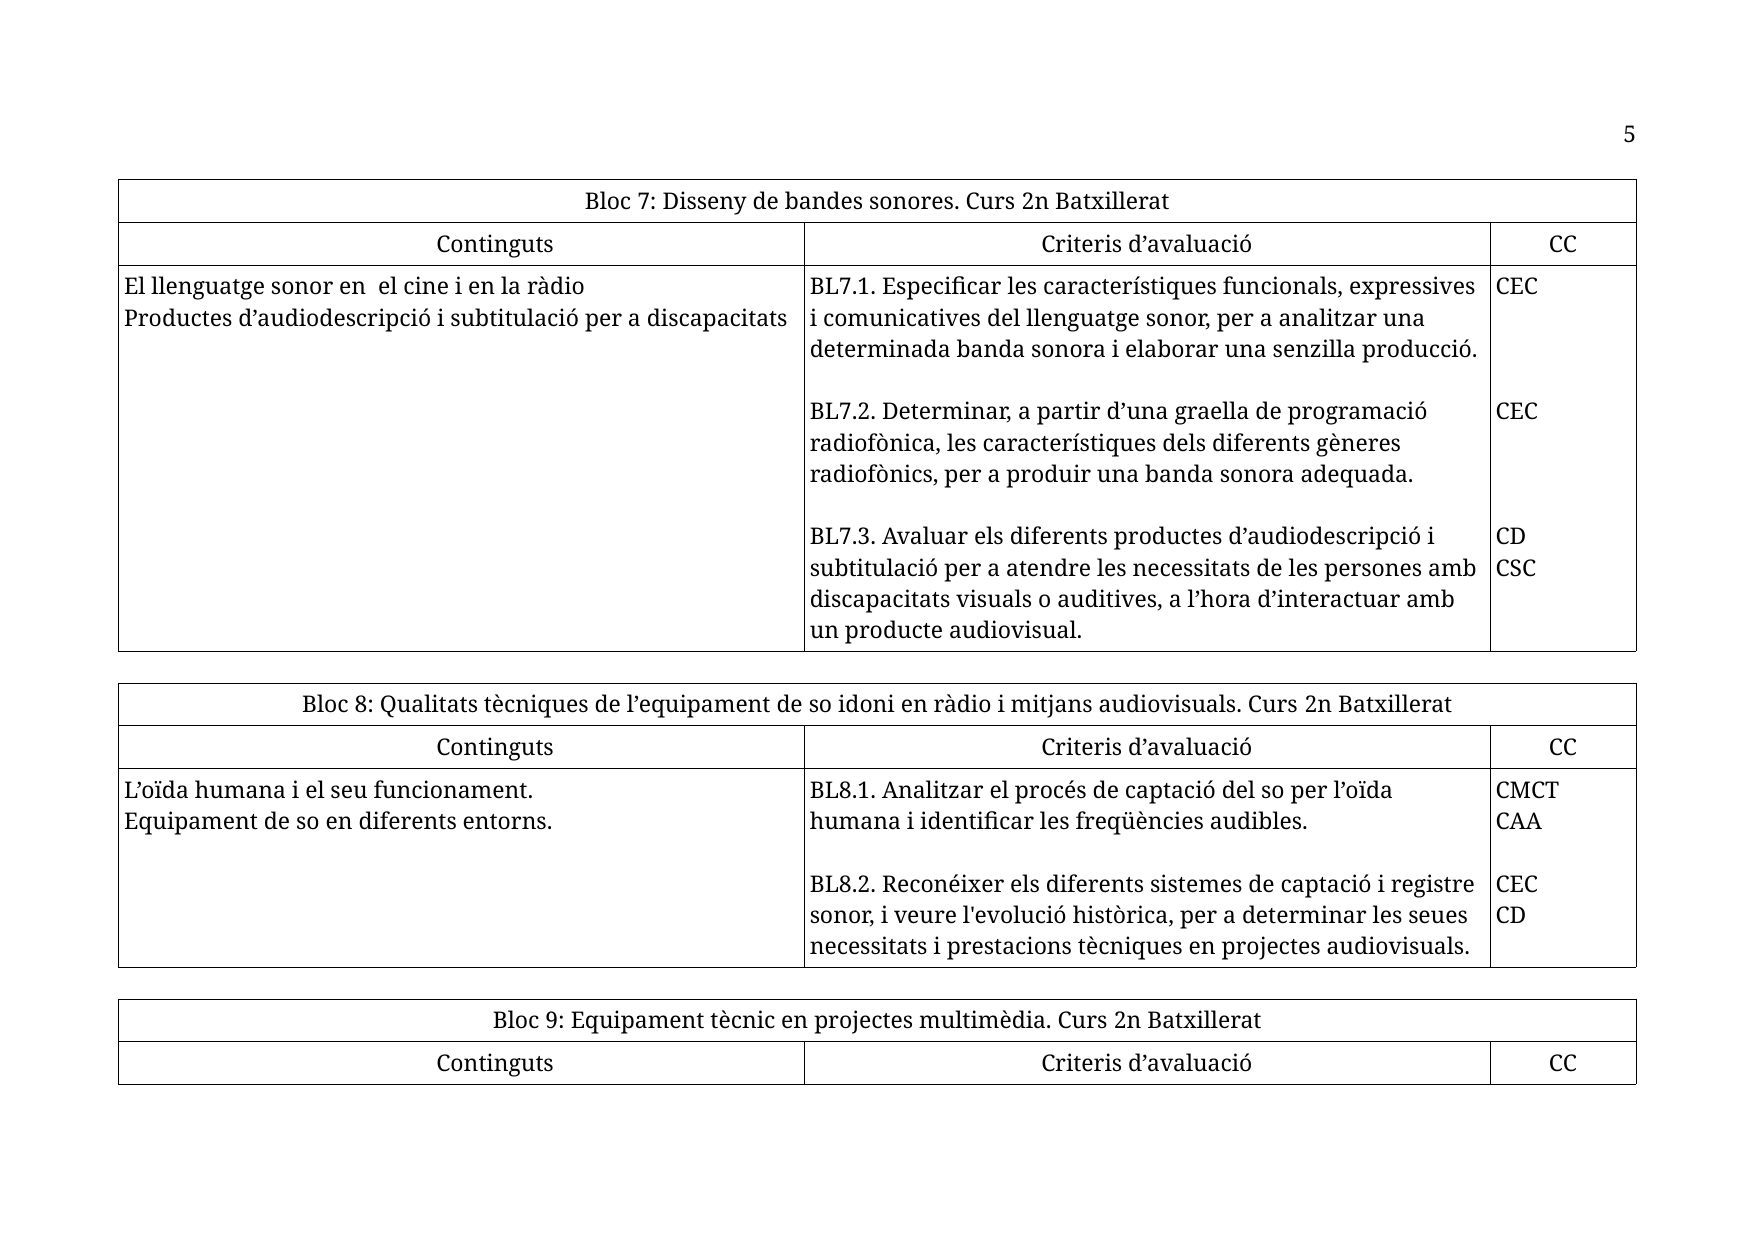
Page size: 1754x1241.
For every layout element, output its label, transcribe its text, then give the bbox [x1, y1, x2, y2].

table_cell Continguts [119, 223, 804, 264]
table_cell Criteris d’avaluació [805, 223, 1490, 264]
table_cell El llenguatge sonor en el cine i en la ràdio Productes d’audiodescripció i subtitulació per a discapacitats [119, 266, 804, 651]
table_cell Criteris d’avaluació [805, 1042, 1490, 1084]
table_header Bloc 7: Disseny de bandes sonores. Curs 2n Batxillerat [119, 180, 1636, 222]
table_cell CMCT CAA CEC CD [1491, 769, 1636, 967]
table_cell Continguts [119, 726, 804, 768]
table_cell BL8.1. Analitzar el procés de captació del so per l’oïda humana i identificar les freqüències audibles. BL8.2. Reconéixer els diferents sistemes de captació i registre sonor, i veure l'evolució històrica, per a determinar les seues necessitats i prestacions tècniques en projectes audiovisuals. [805, 769, 1490, 967]
table_cell CC [1491, 223, 1636, 264]
table_cell CC [1491, 726, 1636, 768]
table_cell Criteris d’avaluació [805, 726, 1490, 768]
table_cell BL7.1. Especificar les característiques funcionals, expressives i comunicatives del llenguatge sonor, per a analitzar una determinada banda sonora i elaborar una senzilla producció. BL7.2. Determinar, a partir d’una graella de programació radiofònica, les característiques dels diferents gèneres radiofònics, per a produir una banda sonora adequada. BL7.3. Avaluar els diferents productes d’audiodescripció i subtitulació per a atendre les necessitats de les persones amb discapacitats visuals o auditives, a l’hora d’interactuar amb un producte audiovisual. [805, 266, 1490, 651]
table_cell L’oïda humana i el seu funcionament. Equipament de so en diferents entorns. [119, 769, 804, 967]
table_cell Continguts [119, 1042, 804, 1084]
table_cell CEC CEC CD CSC [1491, 266, 1636, 651]
table_header Bloc 8: Qualitats tècniques de l’equipament de so idoni en ràdio i mitjans audiovisuals. Curs 2n Batxillerat [119, 684, 1636, 725]
table_header Bloc 9: Equipament tècnic en projectes multimèdia. Curs 2n Batxillerat [119, 1000, 1636, 1041]
table_cell CC [1491, 1042, 1636, 1084]
